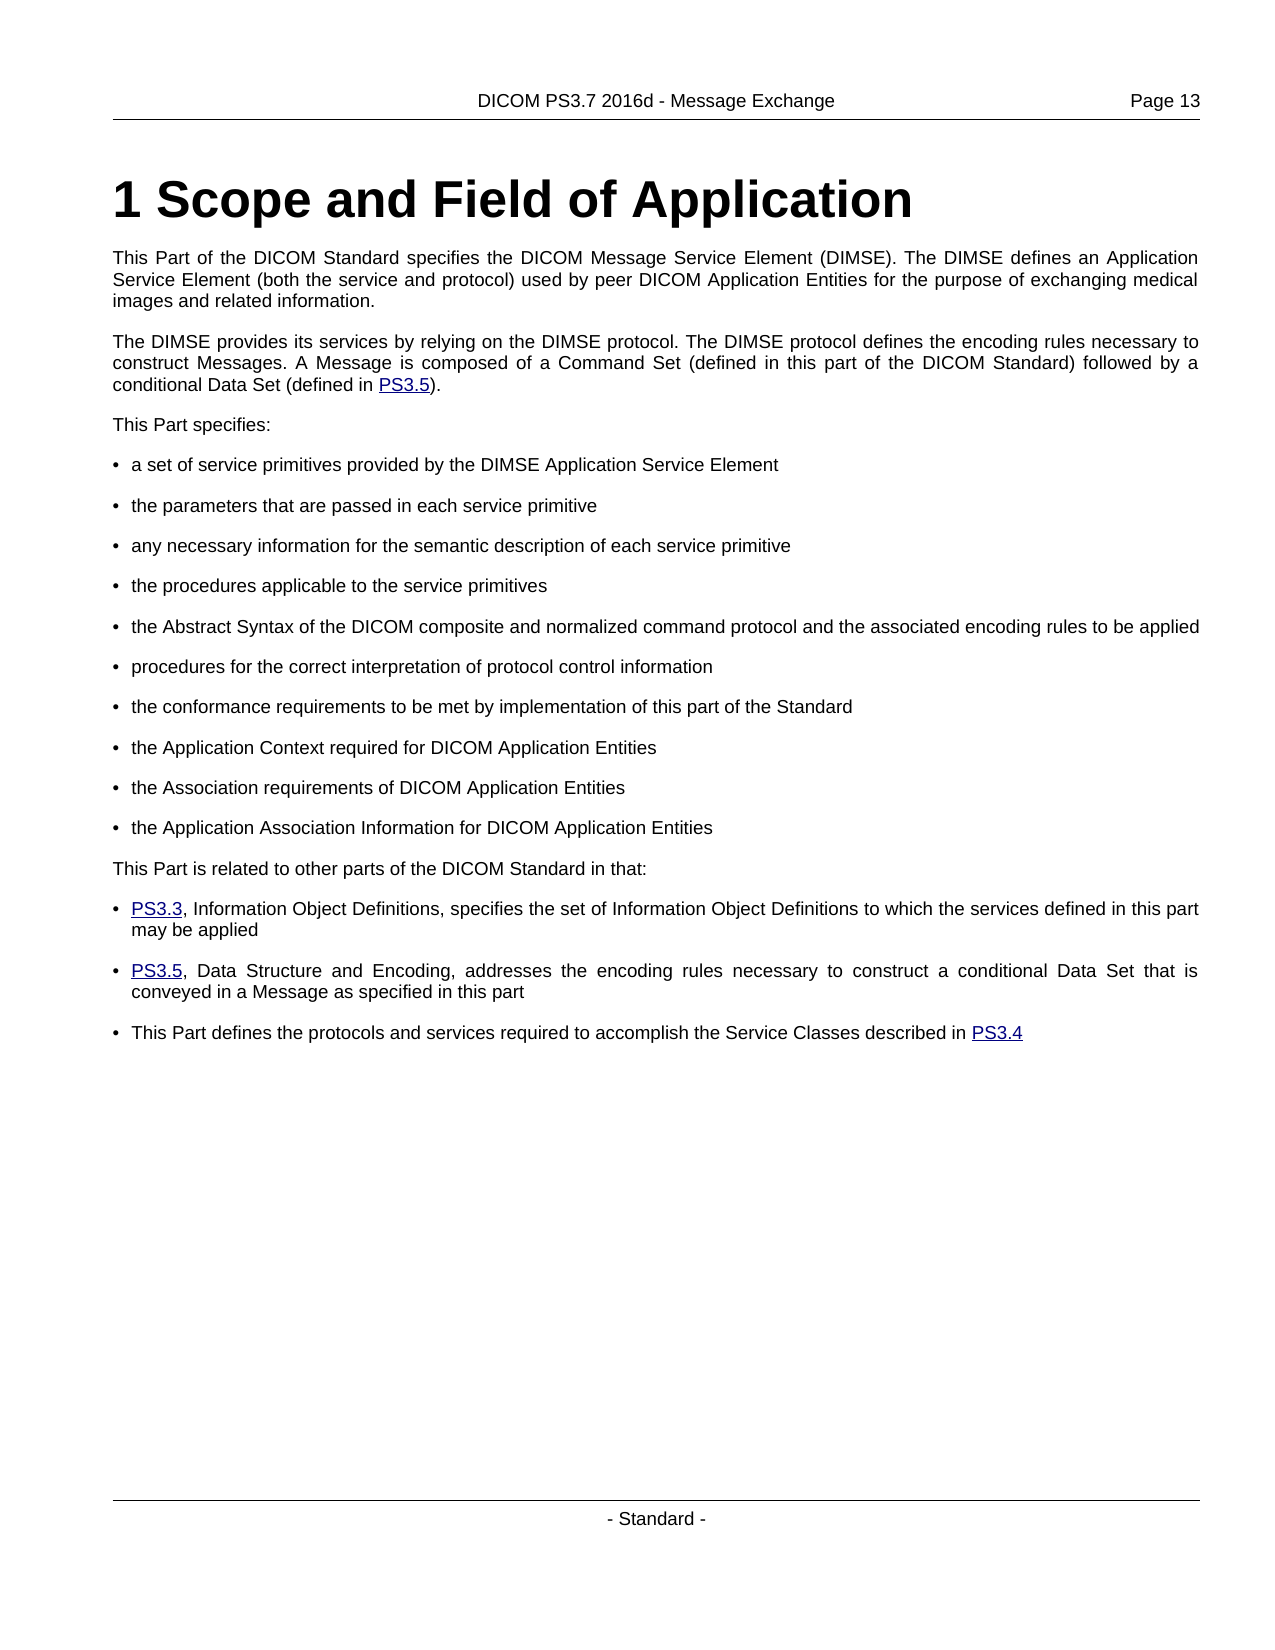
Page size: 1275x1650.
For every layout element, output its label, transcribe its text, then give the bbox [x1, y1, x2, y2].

list procedures for the correct interpretation of protocol control information [112, 656, 1200, 677]
list the Abstract Syntax of the DICOM composite and normalized command protocol and the associated encoding rules to be applied [112, 616, 1200, 637]
text This Part specifies: [112, 414, 1200, 436]
list This Part defines the protocols and services required to accomplish the Service Classes described in PS3.4 [112, 1021, 1200, 1043]
list the Association requirements of DICOM Application Entities [112, 777, 1200, 798]
list the procedures applicable to the service primitives [112, 575, 1200, 597]
list a set of service primitives provided by the DIMSE Application Service Element [112, 454, 1200, 476]
list PS3.5, Data Structure and Encoding, addresses the encoding rules necessary to construct a conditional Data Set that is conveyed in a Message as specified in this part [112, 959, 1200, 1003]
list the conformance requirements to be met by implementation of this part of the Standard [112, 696, 1200, 718]
list PS3.3, Information Object Definitions, specifies the set of Information Object Definitions to which the services defined in this part may be applied [112, 898, 1200, 941]
list the Application Association Information for DICOM Application Entities [112, 817, 1200, 839]
text 1 Scope and Field of Application [112, 169, 1200, 228]
text This Part is related to other parts of the DICOM Standard in that: [112, 857, 1200, 879]
text This Part of the DICOM Standard specifies the DICOM Message Service Element (DIMSE). The DIMSE defines an Application Service Element (both the service and protocol) used by peer DICOM Application Entities for the purpose of exchanging medical images and related information. [112, 247, 1200, 312]
list the parameters that are passed in each service primitive [112, 494, 1200, 516]
list any necessary information for the semantic description of each service primitive [112, 535, 1200, 556]
list the Application Context required for DICOM Application Entities [112, 736, 1200, 758]
text The DIMSE provides its services by relying on the DIMSE protocol. The DIMSE protocol defines the encoding rules necessary to construct Messages. A Message is composed of a Command Set (defined in this part of the DICOM Standard) followed by a conditional Data Set (defined in PS3.5). [112, 331, 1200, 395]
